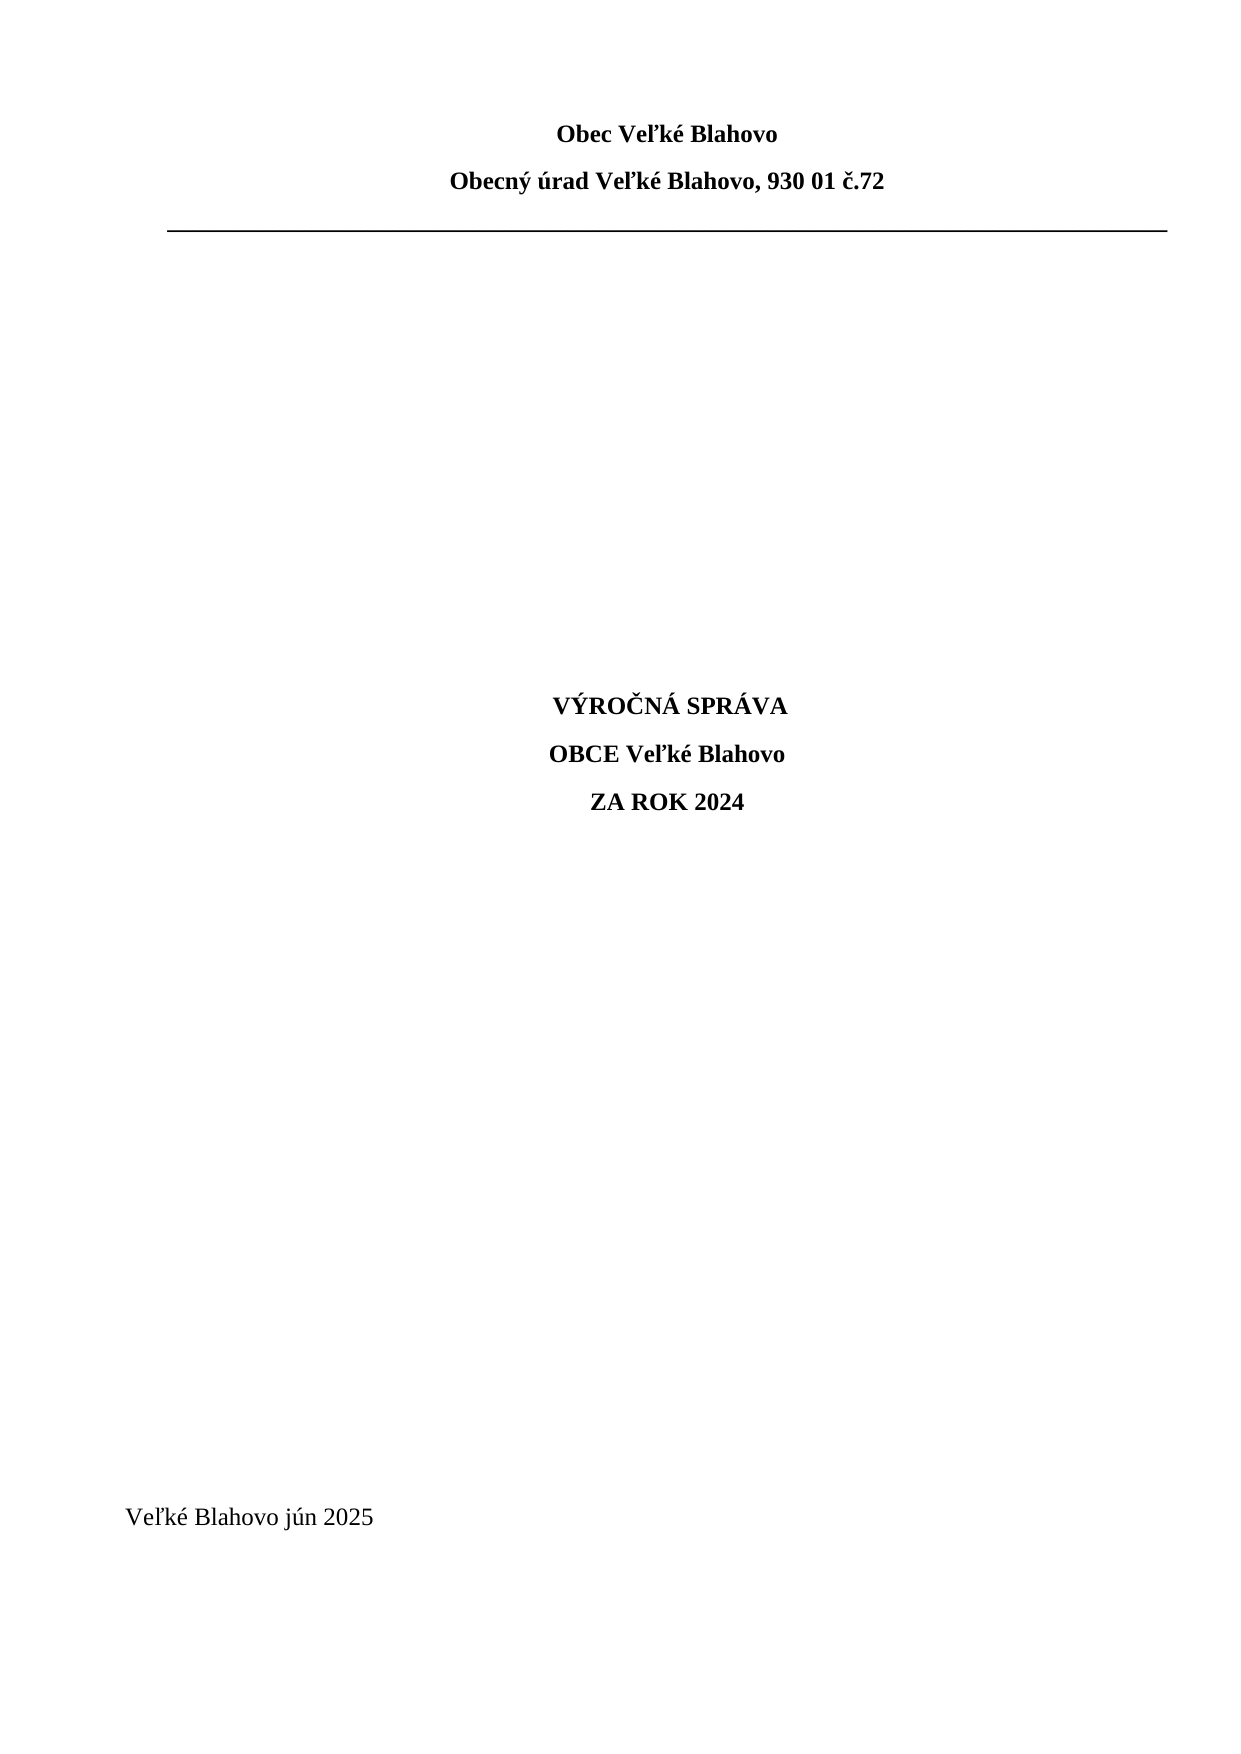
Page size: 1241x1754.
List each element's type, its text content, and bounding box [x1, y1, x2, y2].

text OBCE Veľké Blahovo [125, 739, 1209, 768]
text VÝROČNÁ SPRÁVA [125, 691, 1209, 720]
text ZA ROK 2024 [125, 787, 1209, 815]
text Obecný úrad Veľké Blahovo, 930 01 č.72 [125, 166, 1209, 195]
text Obec Veľké Blahovo [125, 119, 1209, 147]
text –––––––––––––––––––––––––––––––––––––––––––––––––––––––––––––––––––––––––––––––– [125, 214, 1209, 243]
text Veľké Blahovo jún 2025 [125, 1502, 1209, 1531]
